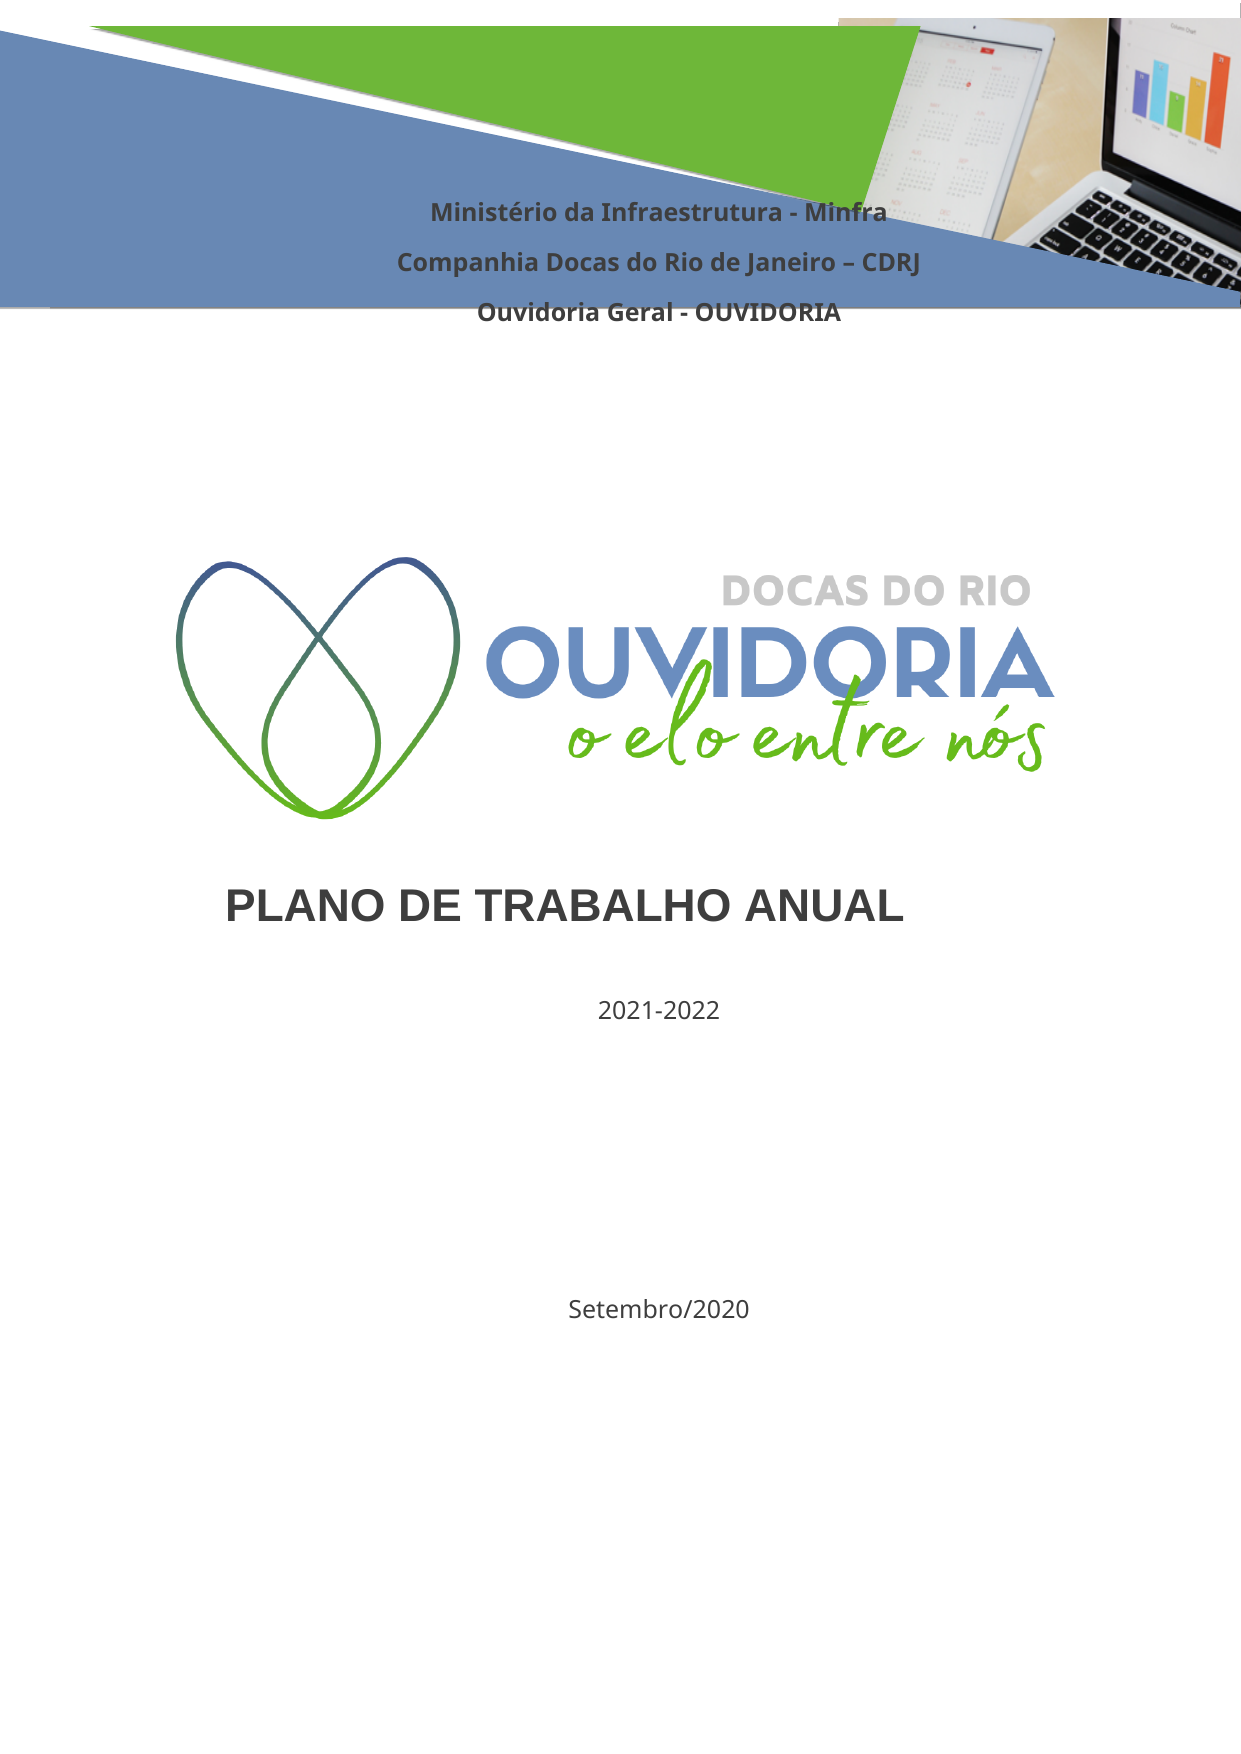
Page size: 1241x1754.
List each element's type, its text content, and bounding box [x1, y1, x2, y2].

text Setembro/2020 [150, 1292, 1093, 1326]
text 2021-2022 [150, 992, 1093, 1027]
text PLANO DE TRABALHO ANUAL [150, 662, 1093, 931]
text Ouvidoria Geral - OUVIDORIA [150, 310, 1093, 329]
